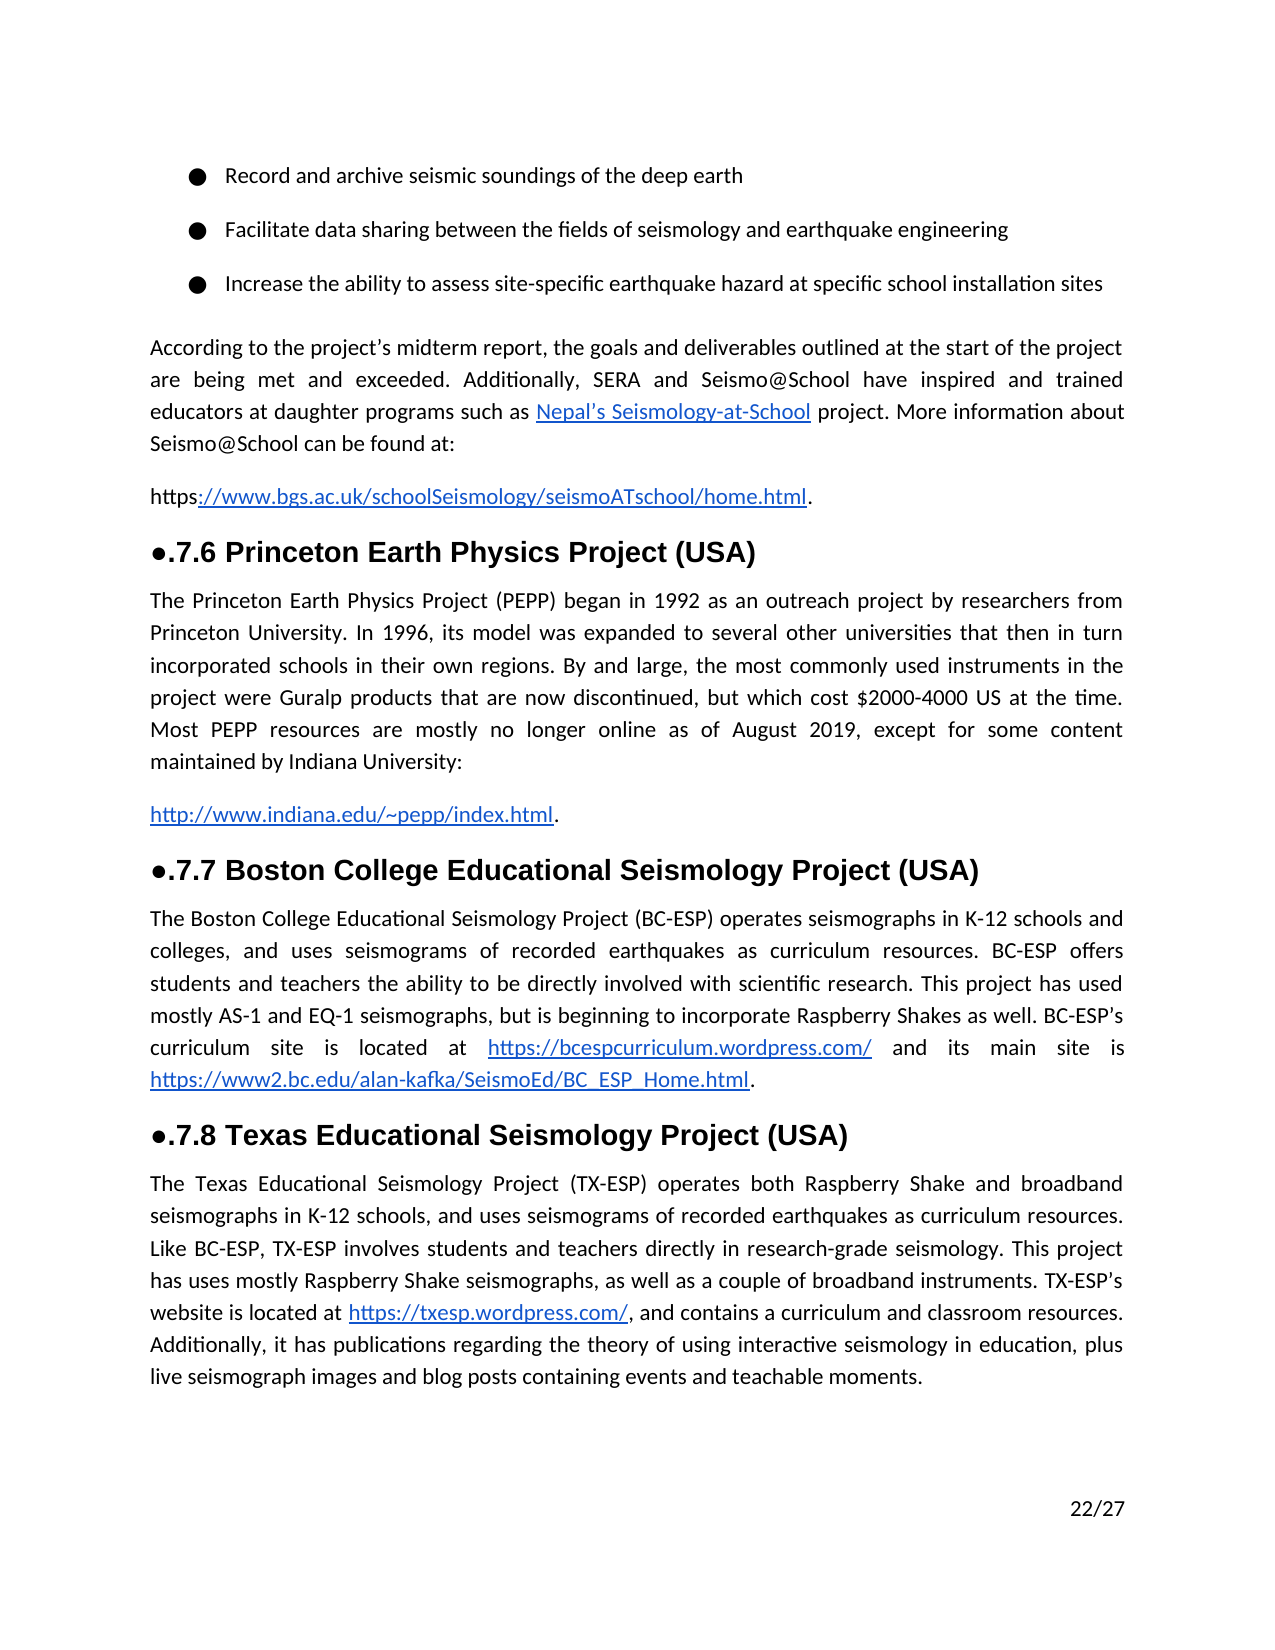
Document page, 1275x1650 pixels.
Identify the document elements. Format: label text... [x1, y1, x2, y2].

text The Boston College Educational Seismology Project (BC-ESP) operates seismographs in K-12 schools and colleges, and uses seismograms of recorded earthquakes as curriculum resources. BC-ESP offers students and teachers the ability to be directly involved with scientific research. This project has used mostly AS-1 and EQ-1 seismographs, but is beginning to incorporate Raspberry Shakes as well. BC-ESP’s curriculum site is located at https://bcespcurriculum.wordpress.com/ and its main site is https://www2.bc.edu/alan-kafka/SeismoEd/BC_ESP_Home.html. [150, 904, 1125, 1093]
text http://www.indiana.edu/~pepp/index.html. [150, 800, 1125, 828]
text According to the project’s midterm report, the goals and deliverables outlined at the start of the project are being met and exceeded. Additionally, SERA and Seismo@School have inspired and trained educators at daughter programs such as Nepal’s Seismology-at-School project. More information about Seismo@School can be found at: [150, 333, 1125, 457]
list Increase the ability to assess site-specific earthquake hazard at specific school installation sites [187, 258, 1125, 305]
text The Texas Educational Seismology Project (TX-ESP) operates both Raspberry Shake and broadband seismographs in K-12 schools, and uses seismograms of recorded earthquakes as curriculum resources. Like BC-ESP, TX-ESP involves students and teachers directly in research-grade seismology. This project has uses mostly Raspberry Shake seismographs, as well as a couple of broadband instruments. TX-ESP’s website is located at https://txesp.wordpress.com/, and contains a curriculum and classroom resources. Additionally, it has publications regarding the theory of using interactive seismology in education, plus live seismograph images and blog posts containing events and teachable moments. [150, 1169, 1125, 1391]
subtitle Princeton Earth Physics Project (USA) [150, 535, 1125, 569]
list Record and archive seismic soundings of the deep earth [187, 150, 1125, 197]
text https://www.bgs.ac.uk/schoolSeismology/seismoATschool/home.html. [150, 482, 1125, 510]
subtitle Boston College Educational Seismology Project (USA) [150, 853, 1125, 887]
text The Princeton Earth Physics Project (PEPP) began in 1992 as an outreach project by researchers from Princeton University. In 1996, its model was expanded to several other universities that then in turn incorporated schools in their own regions. By and large, the most commonly used instruments in the project were Guralp products that are now discontinued, but which cost $2000-4000 US at the time. Most PEPP resources are mostly no longer online as of August 2019, except for some content maintained by Indiana University: [150, 586, 1125, 775]
list Facilitate data sharing between the fields of seismology and earthquake engineering [187, 204, 1125, 251]
subtitle Texas Educational Seismology Project (USA) [150, 1118, 1125, 1152]
